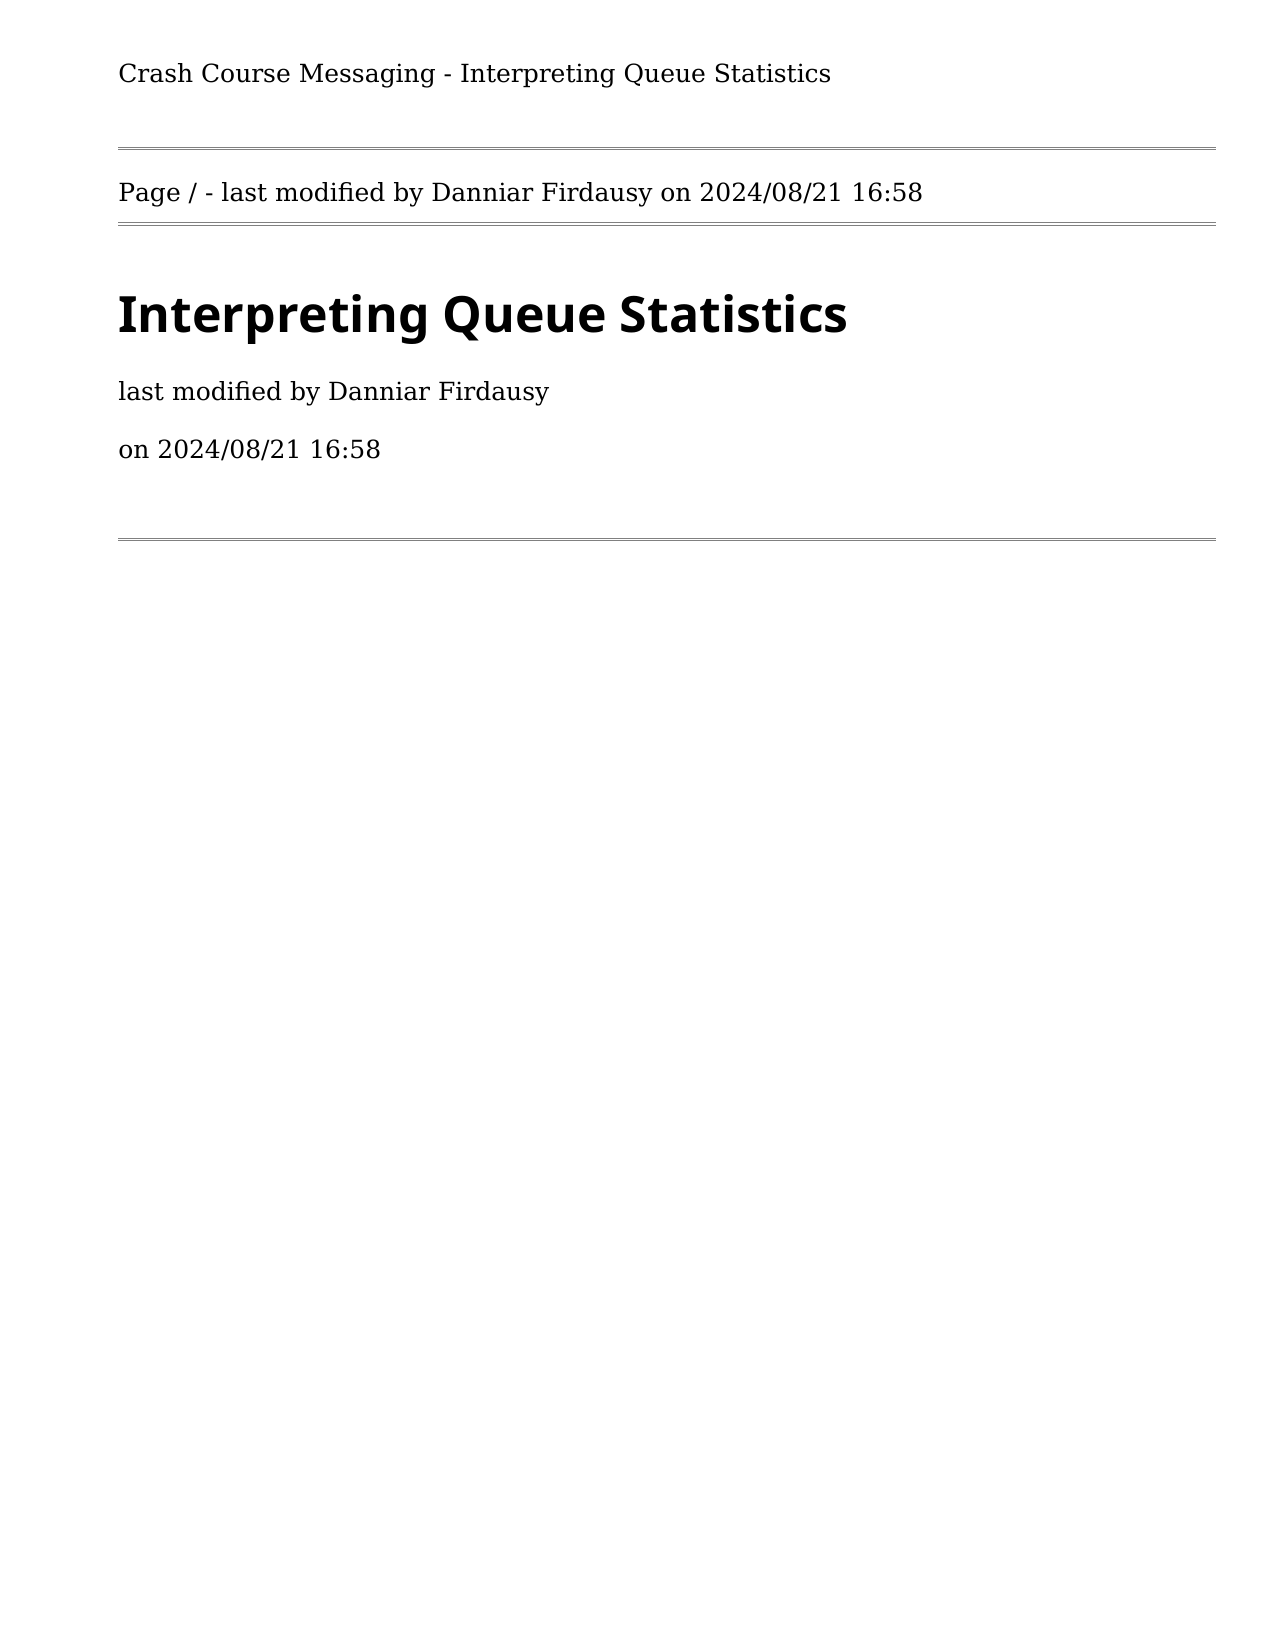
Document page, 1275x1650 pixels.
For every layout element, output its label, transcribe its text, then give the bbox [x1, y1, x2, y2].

text on 2024/08/21 16:58 [118, 435, 1216, 464]
subtitle Interpreting Queue Statistics [118, 279, 1216, 347]
text last modified by Danniar Firdausy [118, 377, 1216, 406]
text Crash Course Messaging - Interpreting Queue Statistics [118, 59, 1216, 88]
text Page / - last modified by Danniar Firdausy on 2024/08/21 16:58 [118, 179, 1216, 208]
